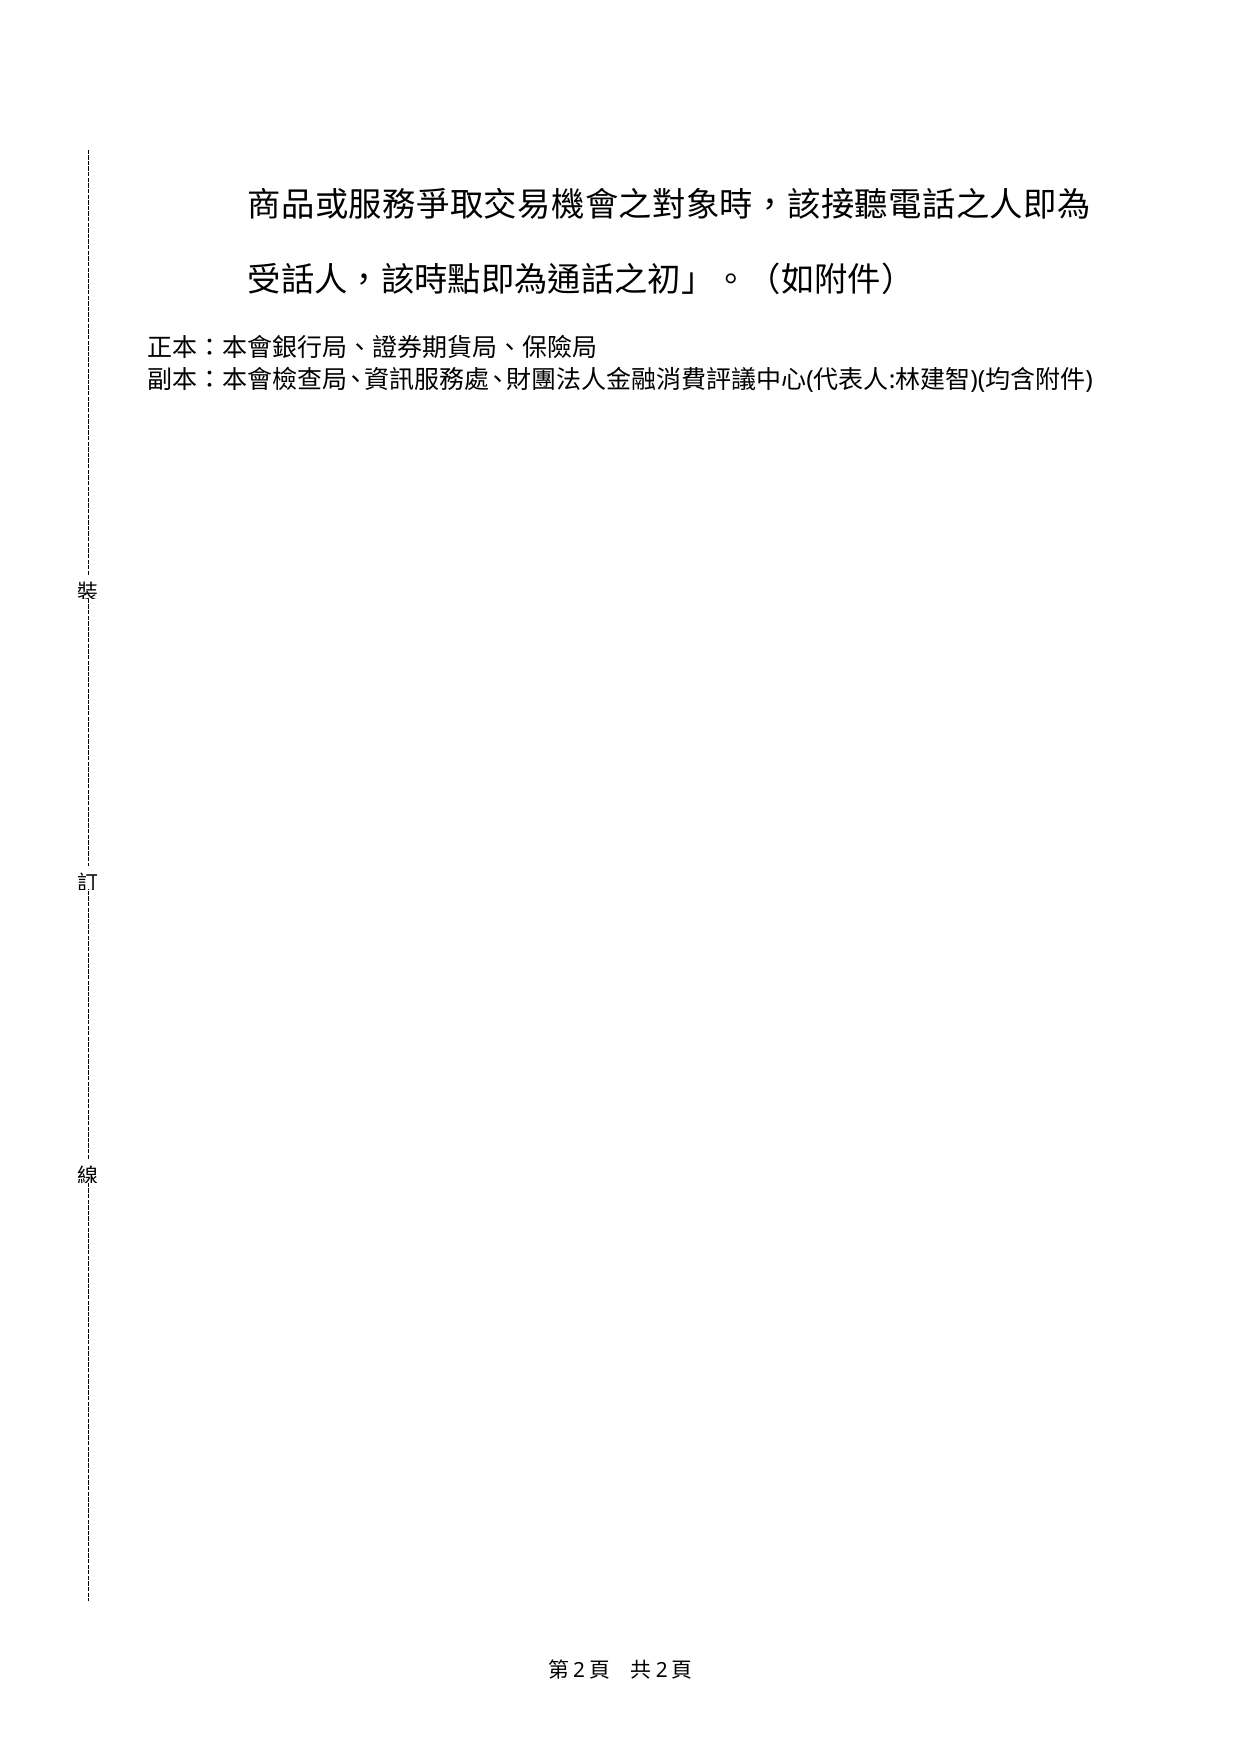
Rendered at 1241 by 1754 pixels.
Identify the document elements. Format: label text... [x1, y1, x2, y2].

text 副本：本會檢查局、資訊服務處、財團法人金融消費評議中心(代表人:林建智)(均含附件) [148, 363, 1092, 394]
text 正本：本會銀行局、證券期貨局、保險局 [148, 327, 1092, 363]
list 有關「全程錄音」開始時點，除法令另有規定外，請參考公平交易委員會網站公布之「公平會電銷原則」常見問答集：「八、本原則第4點所稱『通話之初』、『受話人』如何認定？答：倘電話行銷人員認定接聽電話之人即為其欲進行推廣商品或服務爭取交易機會之對象時，該接聽電話之人即為受話人，該時點即為通話之初」。（如附件） [181, 164, 1092, 314]
